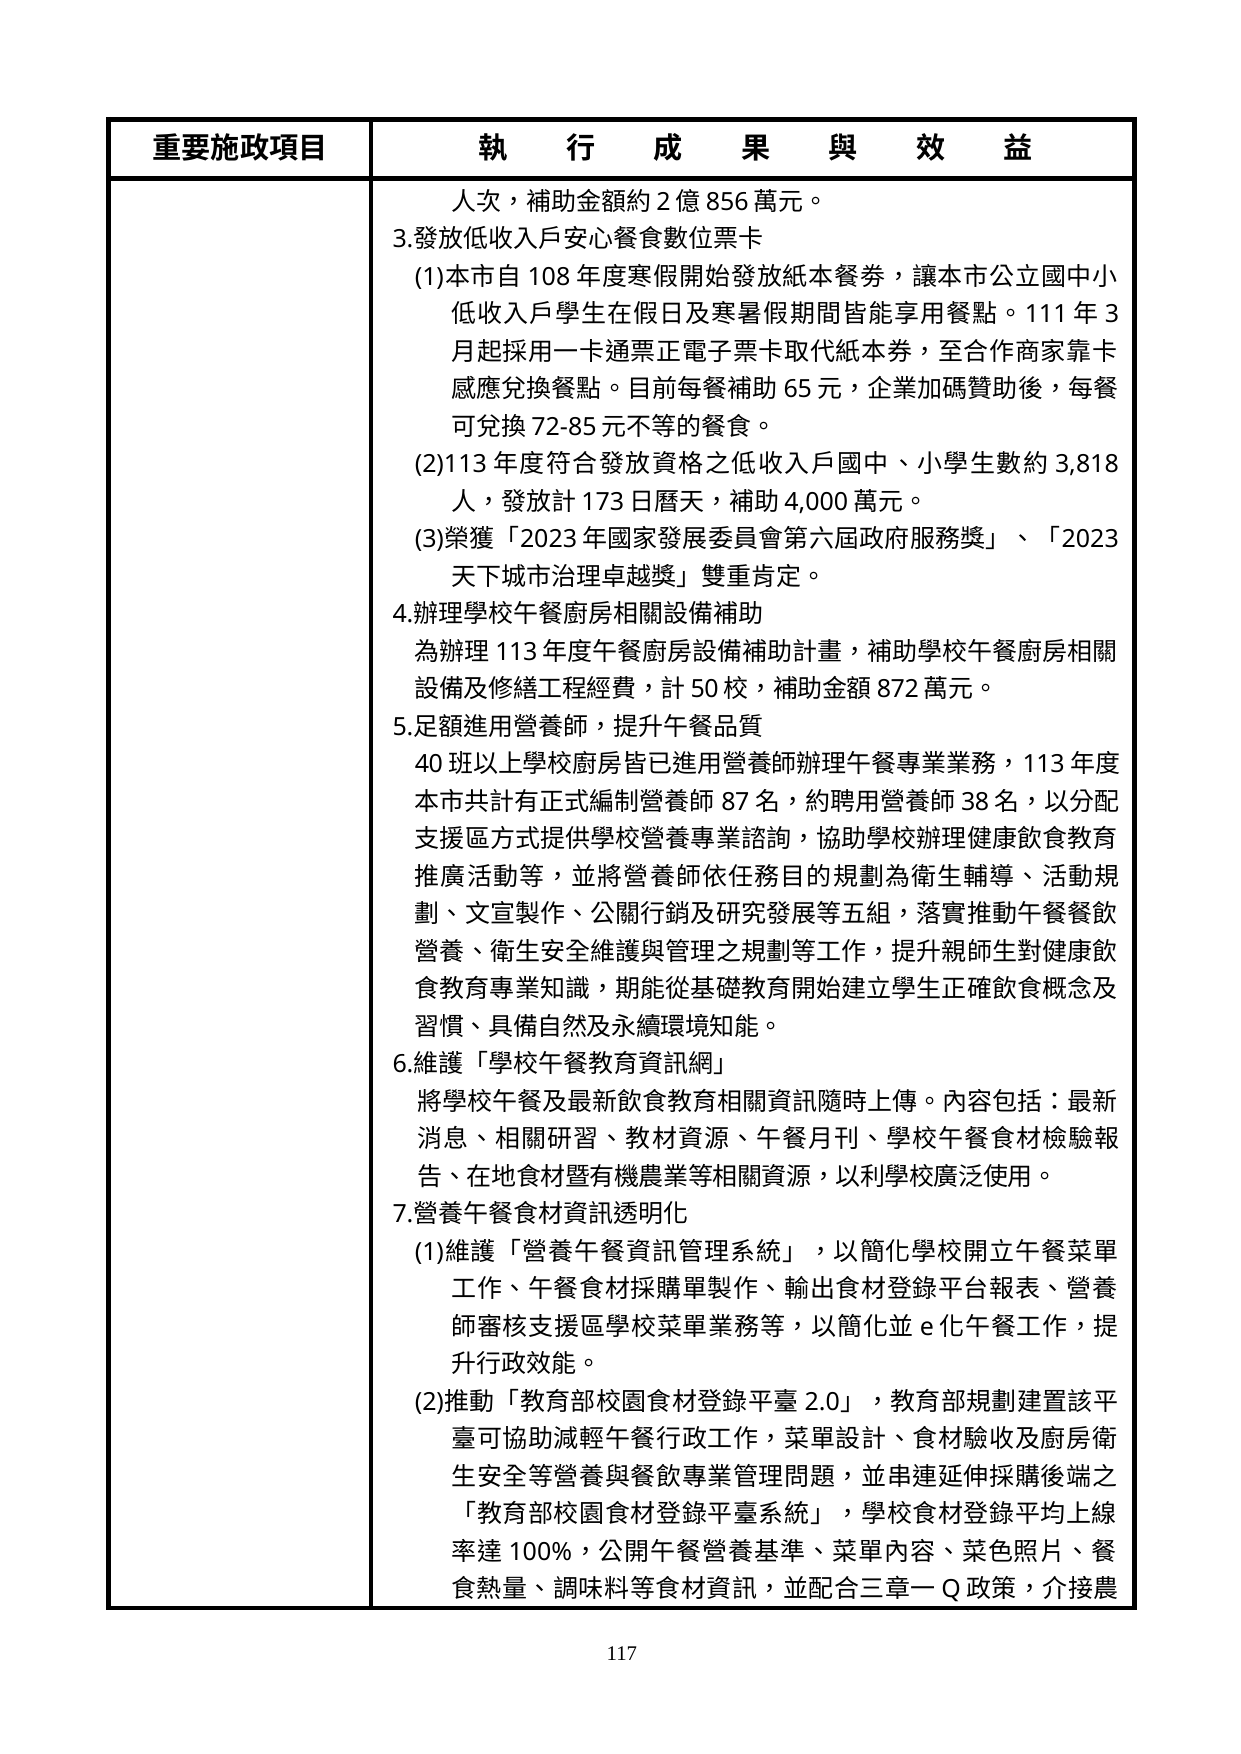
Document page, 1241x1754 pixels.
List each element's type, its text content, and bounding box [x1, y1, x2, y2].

table_header 執 行 成 果 與 效 益 [373, 122, 1132, 176]
table_header 重要施政項目 [111, 122, 369, 176]
table_cell [111, 181, 369, 1606]
table_cell 人次，補助金額約2億856萬元。 3.發放低收入戶安心餐食數位票卡 (1)本市自108年度寒假開始發放紙本餐劵，讓本市公立國中小低收入戶學生在假日及寒暑假期間皆能享用餐點。111年3月起採用一卡通票正電子票卡取代紙本券，至合作商家靠卡感應兌換餐點。目前每餐補助65元，企業加碼贊助後，每餐可兌換72-85元不等的餐食。 (2)113年度符合發放資格之低收入戶國中、小學生數約3,818人，發放計173日曆天，補助4,000萬元。 (3)榮獲「2023年國家發展委員會第六屆政府服務獎」、「2023天下城市治理卓越獎」雙重肯定。 4.辦理學校午餐廚房相關設備補助 為辦理113年度午餐廚房設備補助計畫，補助學校午餐廚房相關設備及修繕工程經費，計50校，補助金額872萬元。 5.足額進用營養師，提升午餐品質 40班以上學校廚房皆已進用營養師辦理午餐專業業務，113年度本市共計有正式編制營養師87名，約聘用營養師38名，以分配支援區方式提供學校營養專業諮詢，協助學校辦理健康飲食教育推廣活動等，並將營養師依任務目的規劃為衛生輔導、活動規劃、文宣製作、公關行銷及研究發展等五組，落實推動午餐餐飲營養、衛生安全維護與管理之規劃等工作，提升親師生對健康飲食教育專業知識，期能從基礎教育開始建立學生正確飲食概念及習慣、具備自然及永續環境知能。 6.維護「學校午餐教育資訊網」 將學校午餐及最新飲食教育相關資訊隨時上傳。內容包括：最新消息、相關研習、教材資源、午餐月刊、學校午餐食材檢驗報告、在地食材暨有機農業等相關資源，以利學校廣泛使用。 7.營養午餐食材資訊透明化 (1)維護「營養午餐資訊管理系統」，以簡化學校開立午餐菜單工作、午餐食材採購單製作、輸出食材登錄平台報表、營養師審核支援區學校菜單業務等，以簡化並e化午餐工作，提升行政效能。 (2)推動「教育部校園食材登錄平臺2.0」，教育部規劃建置該平臺可協助減輕午餐行政工作，菜單設計、食材驗收及廚房衛生安全等營養與餐飲專業管理問題，並串連延伸採購後端之「教育部校園食材登錄平臺系統」，學校食材登錄平均上線率達100%，公開午餐營養基準、菜單內容、菜色照片、餐食熱量、調味料等食材資訊，並配合三章一Q政策，介接農 [373, 181, 1132, 1606]
